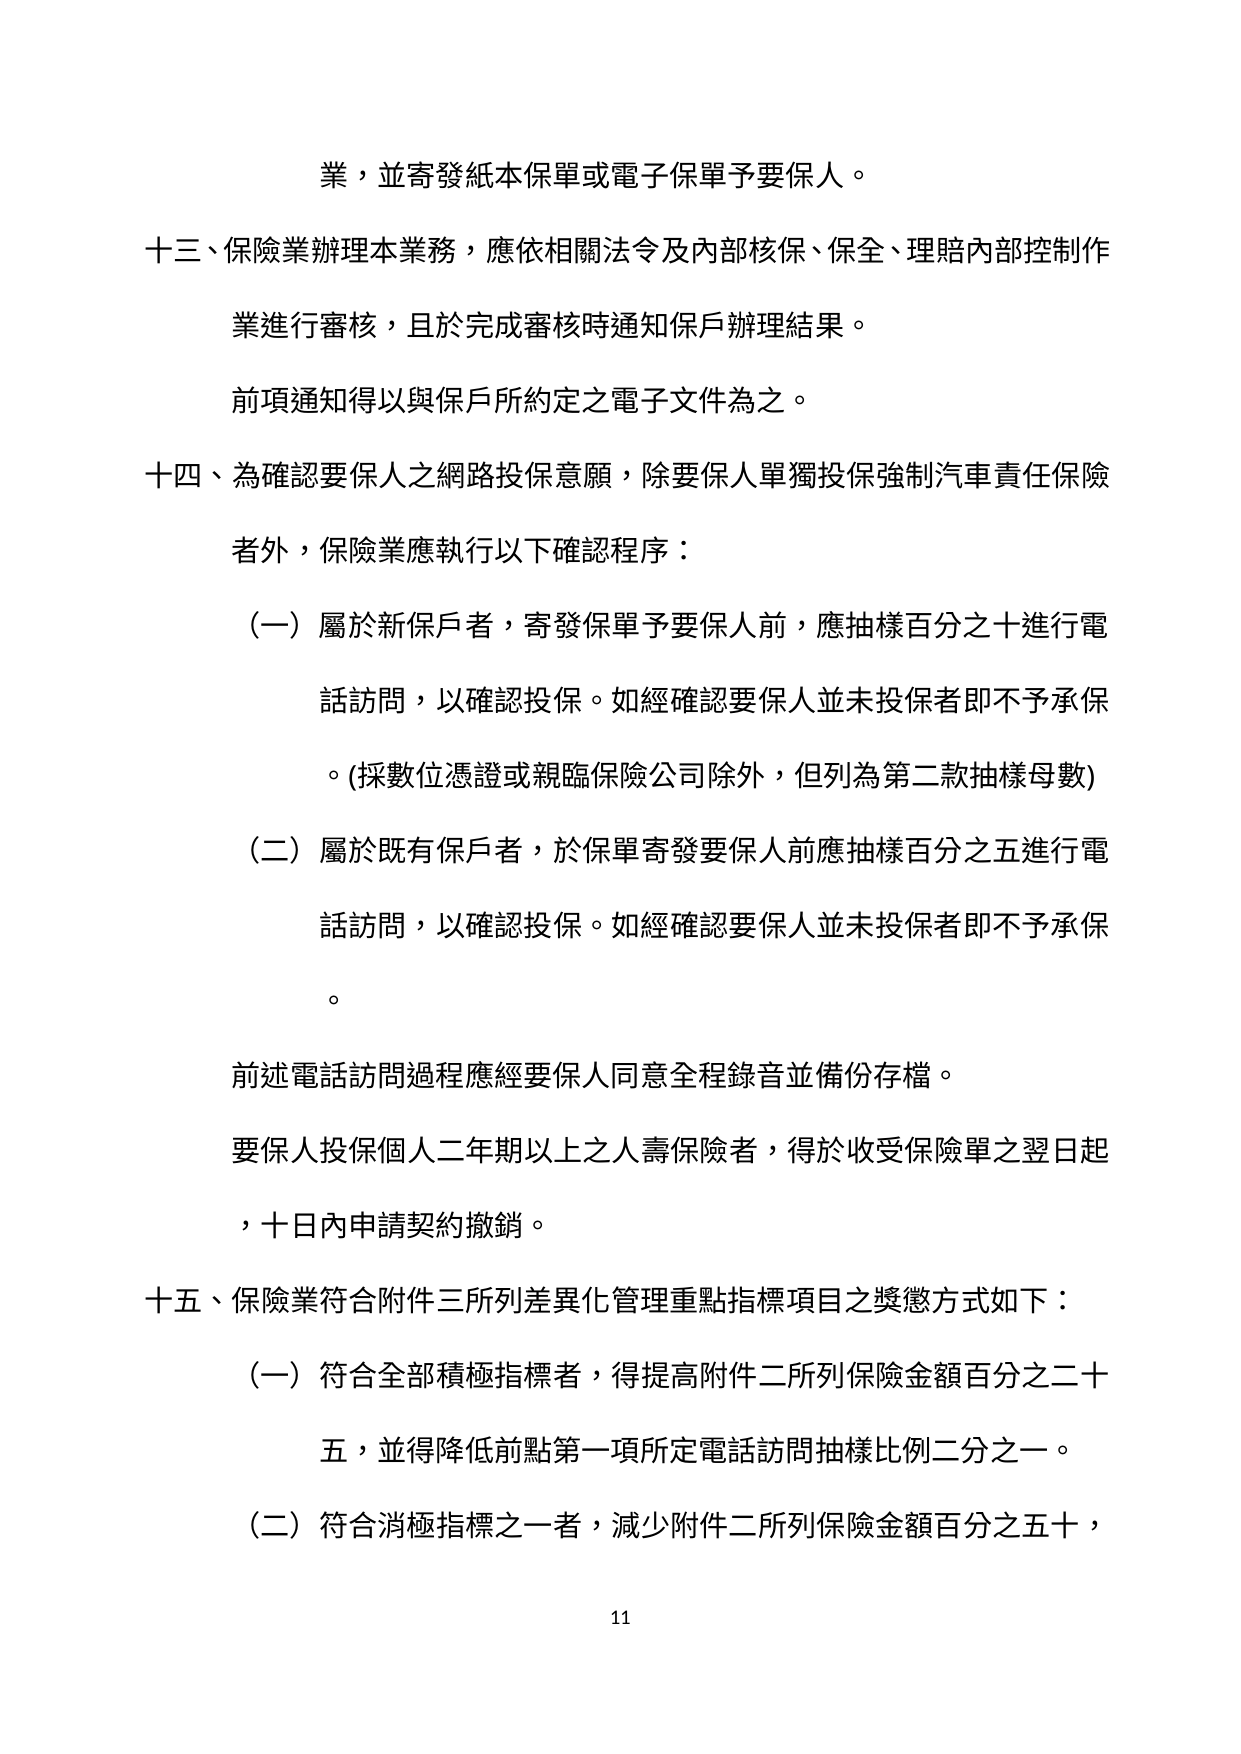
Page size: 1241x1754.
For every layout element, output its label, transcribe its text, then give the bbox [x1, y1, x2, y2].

table_cell 十五、保險業符合附件三所列差異化管理重點指標項目之獎懲方式如下： （一） 符合全部積極指標者，得提高附件二所列保險金額百分之二十五，並得降低前點第一項所定電話訪問抽樣比例二分之一。 （二） 符合消極指標之一者，減少附件二所列保險金額百分之五十， [118, 1261, 1122, 1561]
table_cell 業，並寄發紙本保單或電子保單予要保人。 [118, 136, 1122, 211]
table_cell 十四、為確認要保人之網路投保意願，除要保人單獨投保強制汽車責任保險者外，保險業應執行以下確認程序： （一）屬於新保戶者，寄發保單予要保人前，應抽樣百分之十進行電話訪問，以確認投保。如經確認要保人並未投保者即不予承保。(採數位憑證或親臨保險公司除外，但列為第二款抽樣母數) （二） 屬於既有保戶者，於保單寄發要保人前應抽樣百分之五進行電話訪問，以確認投保。如經確認要保人並未投保者即不予承保。 前述電話訪問過程應經要保人同意全程錄音並備份存檔。 要保人投保個人二年期以上之人壽保險者，得於收受保險單之翌日起，十日內申請契約撤銷。 [118, 436, 1122, 1261]
table_cell 十三、保險業辦理本業務，應依相關法令及內部核保、保全、理賠內部控制作業進行審核，且於完成審核時通知保戶辦理結果。 前項通知得以與保戶所約定之電子文件為之。 [118, 211, 1122, 436]
